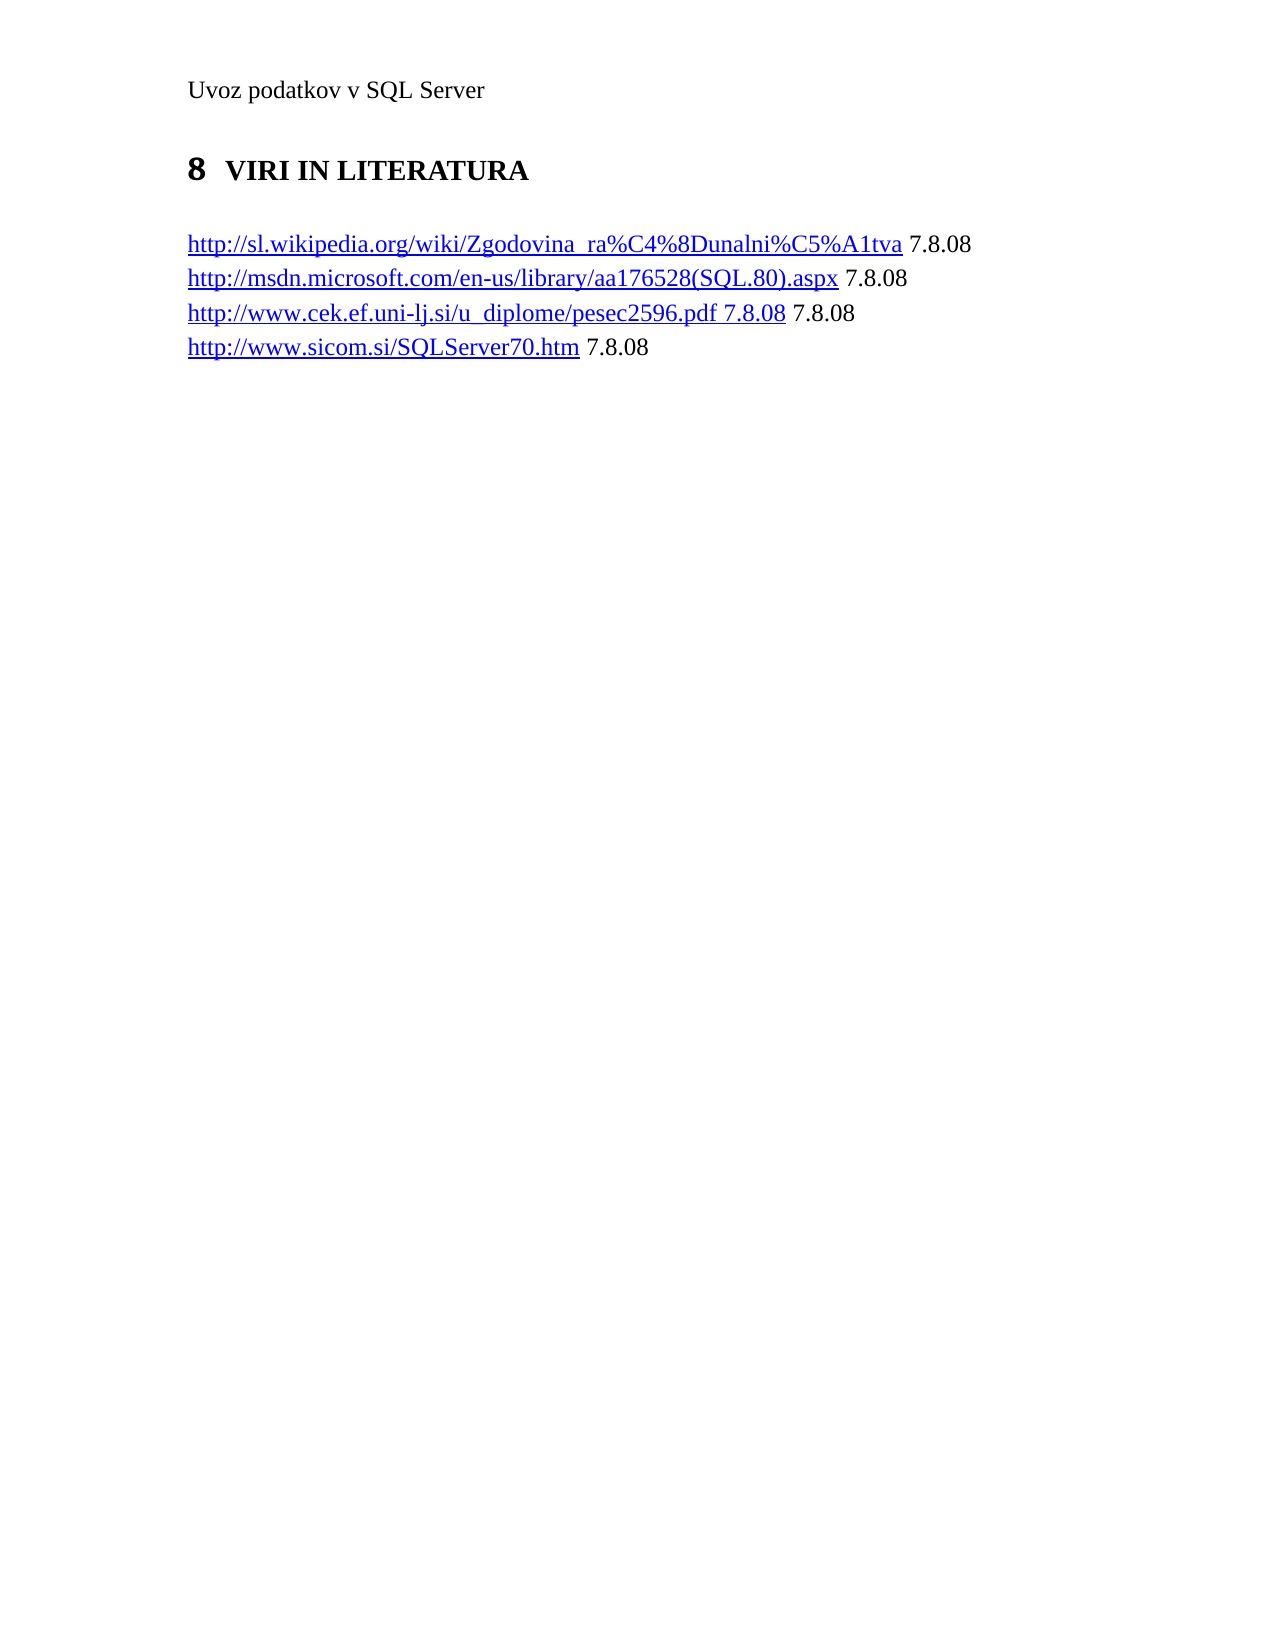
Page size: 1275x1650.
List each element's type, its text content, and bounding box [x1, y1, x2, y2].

text http://www.sicom.si/SQLServer70.htm 7.8.08 [187, 332, 1087, 361]
text http://msdn.microsoft.com/en-us/library/aa176528(SQL.80).aspx 7.8.08 [187, 263, 1087, 292]
text http://sl.wikipedia.org/wiki/Zgodovina_ra%C4%8Dunalni%C5%A1tva 7.8.08 [187, 229, 1087, 258]
subtitle VIRI IN LITERATURA [187, 150, 1087, 188]
text http://www.cek.ef.uni-lj.si/u_diplome/pesec2596.pdf 7.8.08 7.8.08 [187, 298, 1087, 327]
